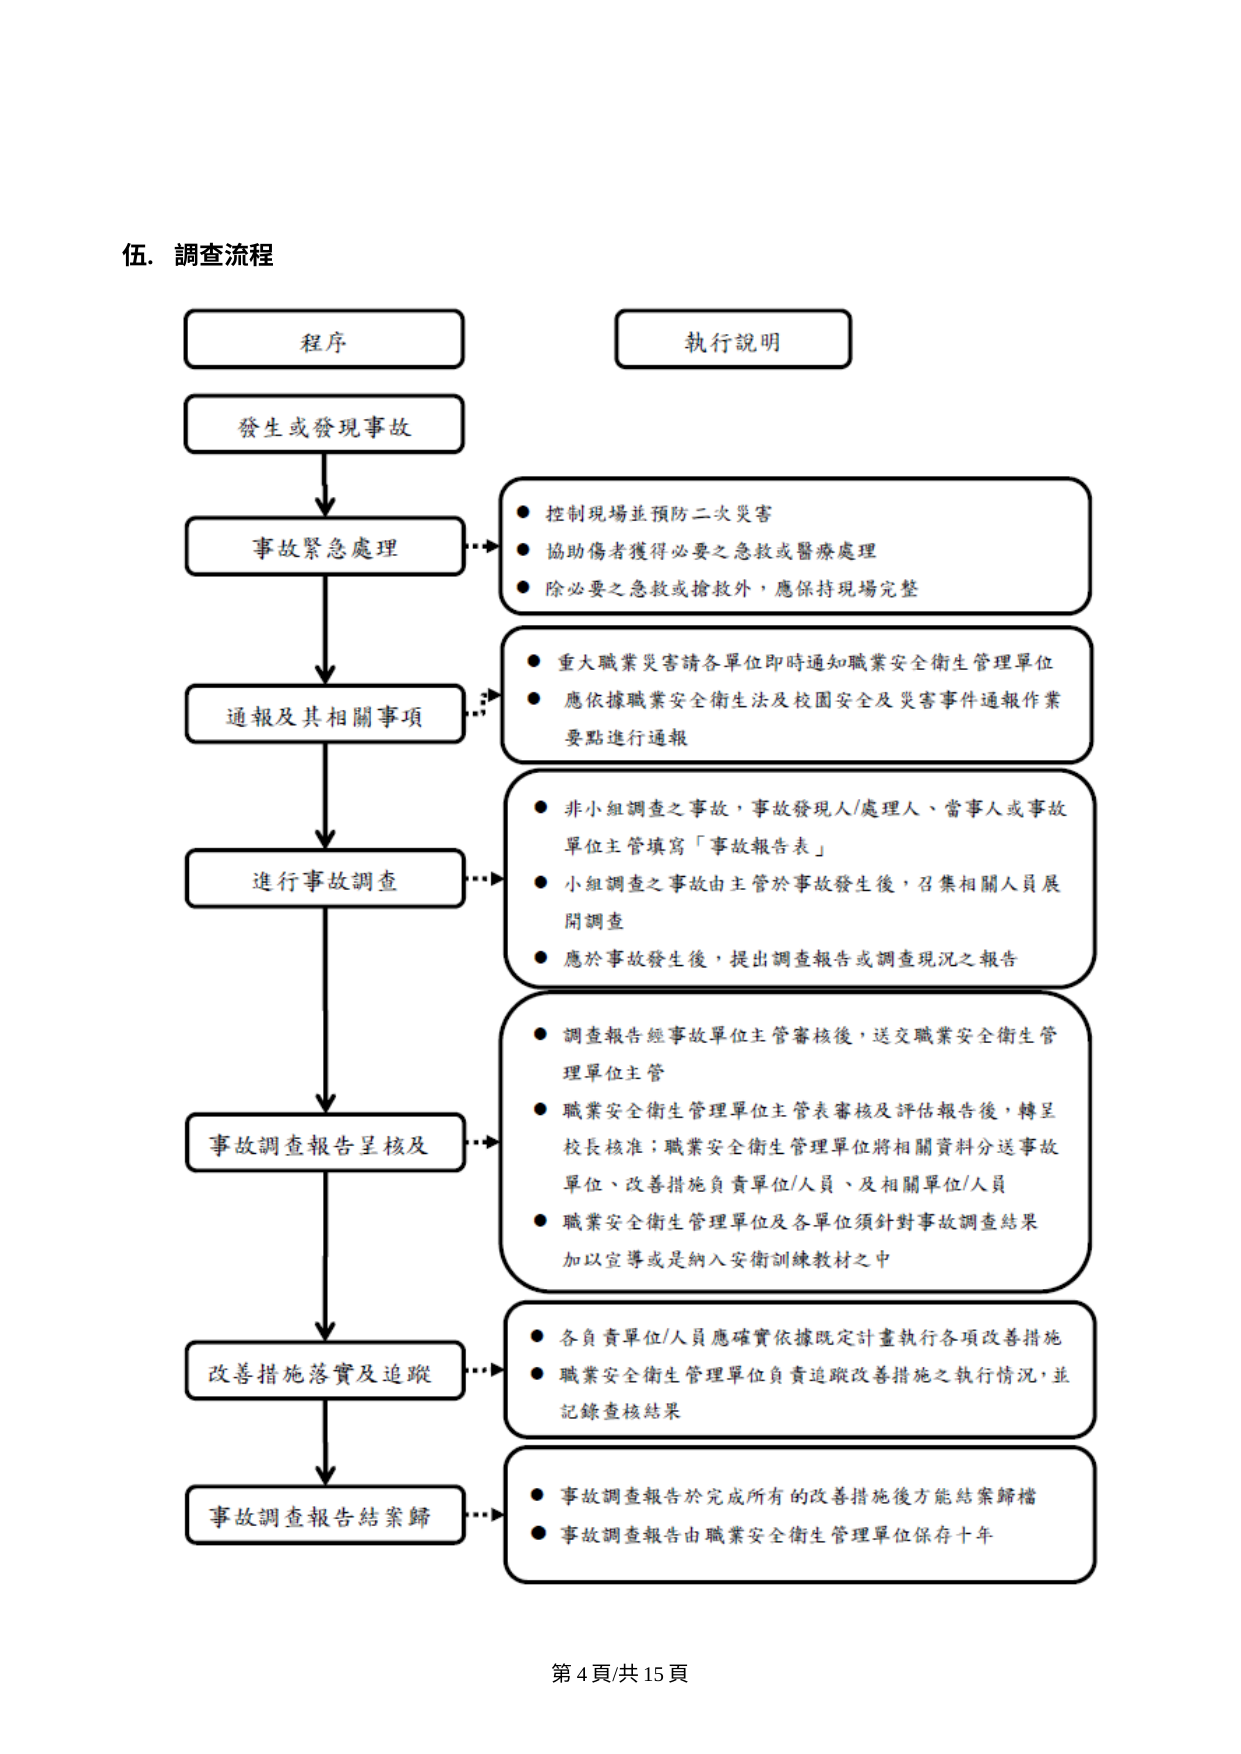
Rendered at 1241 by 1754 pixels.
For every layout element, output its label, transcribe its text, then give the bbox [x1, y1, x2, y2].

table_header 調查流程 [119, 223, 1121, 1607]
